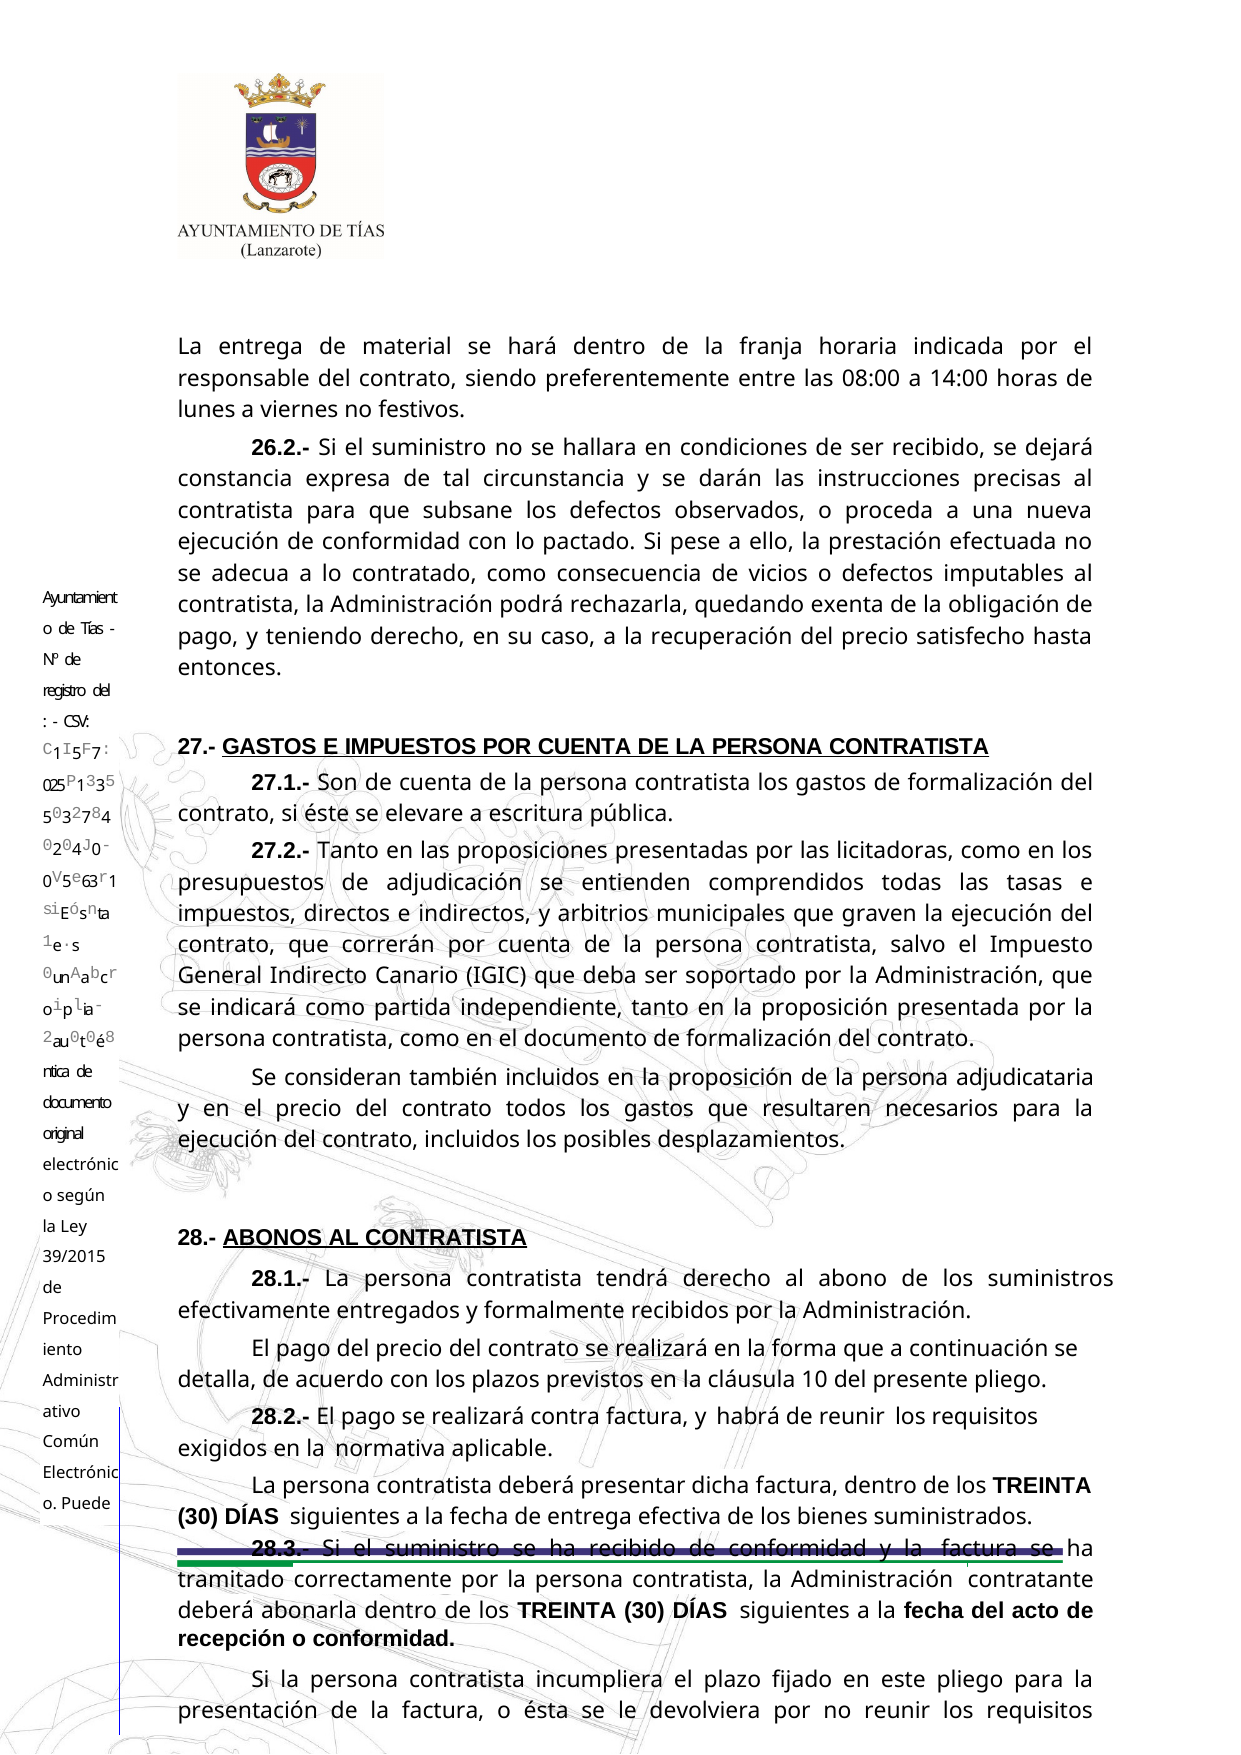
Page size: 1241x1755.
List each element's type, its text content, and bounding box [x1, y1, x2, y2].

text 28.1.- La persona contratista tendrá derecho al abono de los suministros efectivamente entregados y formalmente recibidos por la Administración. [995, 1262, 1123, 1325]
text Si la persona contratista incumpliera el plazo fijado en este pliego para la presentación de la factura, o ésta se le devolviera por no reunir los requisitos exigidos, el plazo para efectuar el abono se contará desde la fecha de la correcta presentación de la factura. [995, 1663, 1093, 1726]
text La entrega de material se hará dentro de la franja horaria indicada por el responsable del contrato, siendo preferentemente entre las 08:00 a 14:00 horas de lunes a viernes no festivos. [177, 330, 1093, 424]
text Se consideran también incluidos en la proposición de la persona adjudicataria y en el precio del contrato todos los gastos que resultaren necesarios para la ejecución del contrato, incluidos los posibles desplazamientos. [995, 1061, 1094, 1154]
text Ayuntamiento de Tías - Nº de registro del : - CSV: C1I5F7:025P133550327840204J0-0V5e63r1siEósnta 1e.s 0unAabcroiplia-2au0t0é8ntica de documento original electrónico según la Ley 39/2015 de Procedimiento Administrativo Común Electrónico. Puede comprobar su autenticidad en: [42, 586, 119, 1525]
text 27.1.- Son de cuenta de la persona contratista los gastos de formalización del contrato, si éste se elevare a escritura pública. [995, 766, 1094, 828]
subtitle 27.- GASTOS E IMPUESTOS POR CUENTA DE LA PERSONA CONTRATISTA [995, 733, 1123, 759]
text 28.2.- El pago se realizará contra factura, y habrá de reunir los requisitos exigidos en la normativa aplicable. [995, 1400, 1095, 1463]
text 28.3.- Si el suministro se ha recibido de conformidad y la factura se ha tramitado correctamente por la persona contratista, la Administración contratante deberá abonarla dentro de los TREINTA (30) DÍAS siguientes a la fecha del acto de recepción o conformidad. [995, 1531, 1094, 1652]
text El pago del precio del contrato se realizará en la forma que a continuación se detalla, de acuerdo con los plazos previstos en la cláusula 10 del presente pliego. [995, 1331, 1095, 1394]
text 26.2.- Si el suministro no se hallara en condiciones de ser recibido, se dejará constancia expresa de tal circunstancia y se darán las instrucciones precisas al contratista para que subsane los defectos observados, o proceda a una nueva ejecución de conformidad con lo pactado. Si pese a ello, la prestación efectuada no se adecua a lo contratado, como consecuencia de vicios o defectos imputables al contratista, la Administración podrá rechazarla, quedando exenta de la obligación de pago, y teniendo derecho, en su caso, a la recuperación del precio satisfecho hasta entonces. [177, 430, 1094, 683]
text 27.2.- Tanto en las proposiciones presentadas por las licitadoras, como en los presupuestos de adjudicación se entienden comprendidos todas las tasas e impuestos, directos e indirectos, y arbitrios municipales que graven la ejecución del contrato, que correrán por cuenta de la persona contratista, salvo el Impuesto General Indirecto Canario (IGIC) que deba ser soportado por la Administración, que se indicará como partida independiente, tanto en la proposición presentada por la persona contratista, como en el documento de formalización del contrato. [995, 834, 1094, 1053]
text La persona contratista deberá presentar dicha factura, dentro de los TREINTA (30) DÍAS siguientes a la fecha de entrega efectiva de los bienes suministrados. [995, 1469, 1123, 1531]
subtitle 28.- ABONOS AL CONTRATISTA [995, 1223, 1123, 1250]
